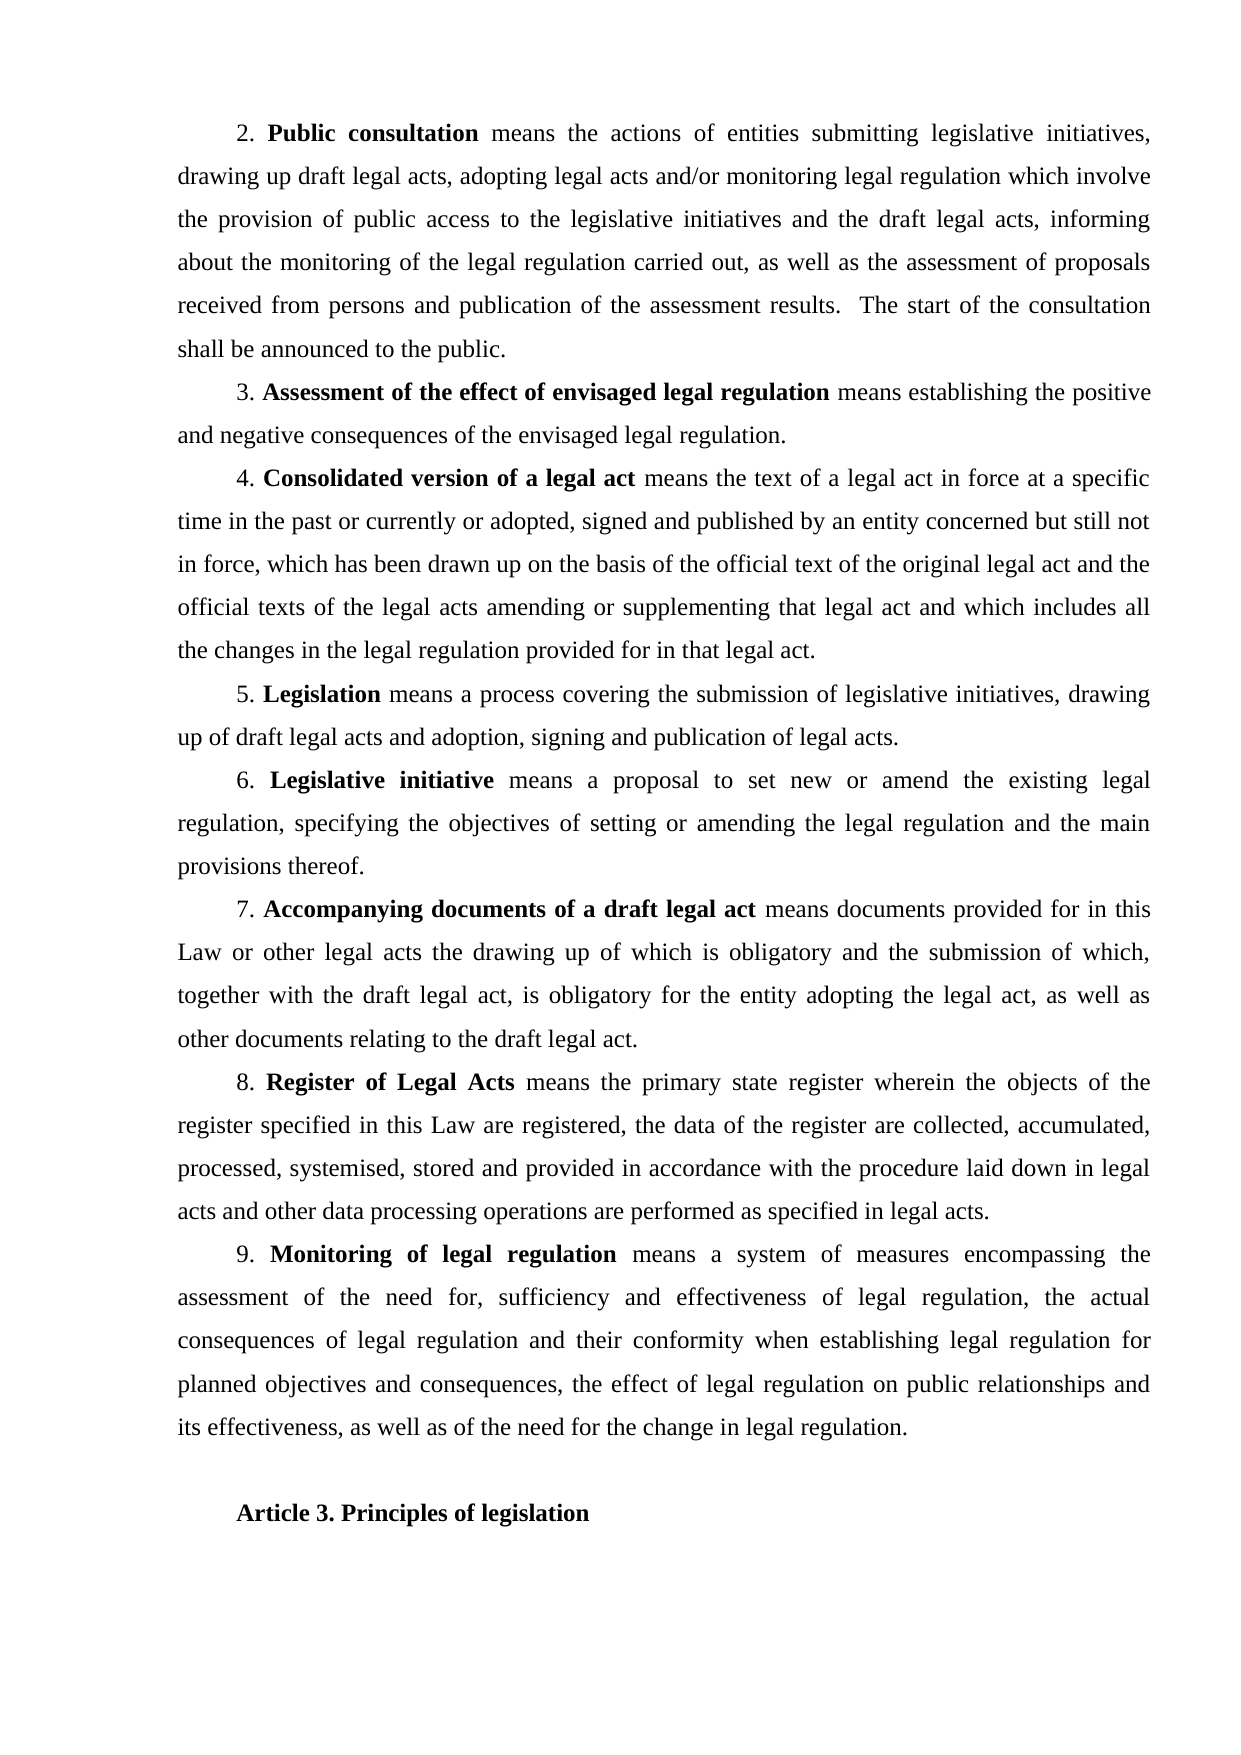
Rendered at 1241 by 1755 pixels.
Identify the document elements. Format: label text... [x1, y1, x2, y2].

text 6. Legislative initiative means a proposal to set new or amend the existing legal regulation, specifying the objectives of setting or amending the legal regulation and the main provisions thereof. [177, 765, 1152, 880]
text 2. Public consultation means the actions of entities submitting legislative initiatives, drawing up draft legal acts, adopting legal acts and/or monitoring legal regulation which involve the provision of public access to the legislative initiatives and the draft legal acts, informing about the monitoring of the legal regulation carried out, as well as the assessment of proposals received from persons and publication of the assessment results. The start of the consultation shall be announced to the public. [177, 118, 1152, 362]
text 8. Register of Legal Acts means the primary state register wherein the objects of the register specified in this Law are registered, the data of the register are collected, accumulated, processed, systemised, stored and provided in accordance with the procedure laid down in legal acts and other data processing operations are performed as specified in legal acts. [177, 1067, 1152, 1225]
text 9. Monitoring of legal regulation means a system of measures encompassing the assessment of the need for, sufficiency and effectiveness of legal regulation, the actual consequences of legal regulation and their conformity when establishing legal regulation for planned objectives and consequences, the effect of legal regulation on public relationships and its effectiveness, as well as of the need for the change in legal regulation. [177, 1239, 1152, 1441]
text Article 3. Principles of legislation [177, 1498, 1152, 1527]
text 4. Consolidated version of a legal act means the text of a legal act in force at a specific time in the past or currently or adopted, signed and published by an entity concerned but still not in force, which has been drawn up on the basis of the official text of the original legal act and the official texts of the legal acts amending or supplementing that legal act and which includes all the changes in the legal regulation provided for in that legal act. [177, 463, 1152, 664]
text 5. Legislation means a process covering the submission of legislative initiatives, drawing up of draft legal acts and adoption, signing and publication of legal acts. [177, 679, 1152, 751]
text 3. Assessment of the effect of envisaged legal regulation means establishing the positive and negative consequences of the envisaged legal regulation. [177, 377, 1152, 449]
text 7. Accompanying documents of a draft legal act means documents provided for in this Law or other legal acts the drawing up of which is obligatory and the submission of which, together with the draft legal act, is obligatory for the entity adopting the legal act, as well as other documents relating to the draft legal act. [177, 894, 1152, 1052]
